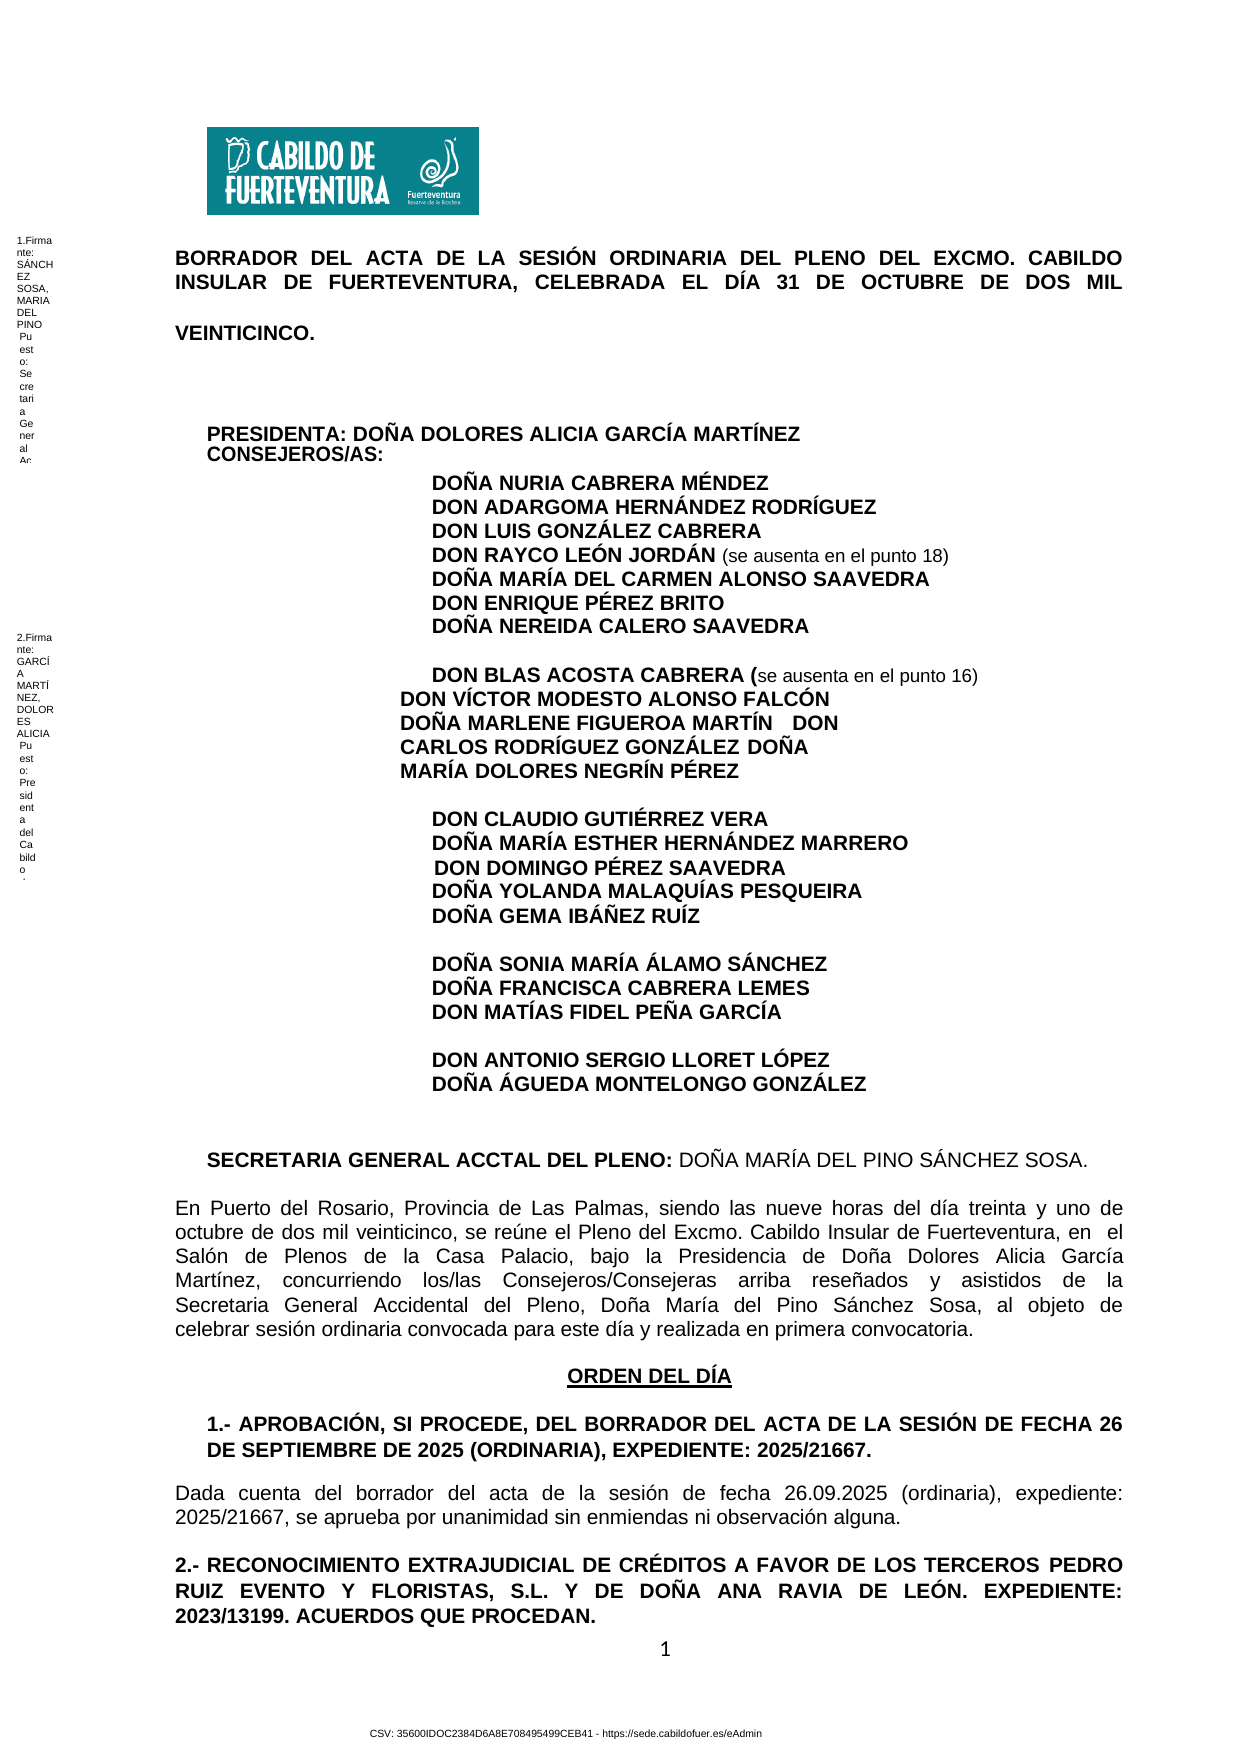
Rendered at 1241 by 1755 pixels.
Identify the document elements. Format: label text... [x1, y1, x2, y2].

text Puesto: Secretaria General Acctal. del Pleno Fecha Firma: 19/11/2025 12:42:19 [19, 331, 37, 463]
text DOÑA SONIA MARÍA ÁLAMO SÁNCHEZ DOÑA FRANCISCA CABRERA LEMES DON MATÍAS FIDEL PEÑA GARCÍA [432, 951, 849, 1024]
text DOÑA MARÍA ESTHER HERNÁNDEZ MARRERO DON DOMINGO PÉREZ SAAVEDRA [432, 831, 917, 879]
subtitle BORRADOR DEL ACTA DE LA SESIÓN ORDINARIA DEL PLENO DEL EXCMO. CABILDO INSULAR DE FUERTEVENTURA, CELEBRADA EL DÍA 31 DE OCTUBRE DE DOS MIL VEINTICINCO. [175, 246, 1123, 345]
text PRESIDENTA: DOÑA DOLORES ALICIA GARCÍA MARTÍNEZ [207, 394, 1241, 418]
text En Puerto del Rosario, Provincia de Las Palmas, siendo las nueve horas del día treinta y uno de octubre de dos mil veinticinco, se reúne el Pleno del Excmo. Cabildo Insular de Fuerteventura, en el Salón de Plenos de la Casa Palacio, bajo la Presidencia de Doña Dolores Alicia García Martínez, concurriendo los/las Consejeros/Consejeras arriba reseñados y asistidos de la Secretaria General Accidental del Pleno, Doña María del Pino Sánchez Sosa, al objeto de celebrar sesión ordinaria convocada para este día y realizada en primera convocatoria. [175, 1196, 1123, 1341]
text CONSEJEROS/AS: [207, 442, 393, 466]
subtitle 2.- RECONOCIMIENTO EXTRAJUDICIAL DE CRÉDITOS A FAVOR DE LOS TERCEROS PEDRO RUIZ EVENTO Y FLORISTAS, S.L. Y DE DOÑA ANA RAVIA DE LEÓN. EXPEDIENTE: 2023/13199. ACUERDOS QUE PROCEDAN. [175, 1553, 1123, 1628]
text DON RAYCO LEÓN JORDÁN (se ausenta en el punto 18) DOÑA MARÍA DEL CARMEN ALONSO SAAVEDRA DON ENRIQUE PÉREZ BRITO [432, 543, 969, 615]
text DOÑA YOLANDA MALAQUÍAS PESQUEIRA DOÑA GEMA IBÁÑEZ RUÍZ [432, 879, 917, 927]
subtitle ORDEN DEL DÍA [175, 1364, 1124, 1388]
text 1 [282, 1634, 1048, 1662]
text DON BLAS ACOSTA CABRERA (se ausenta en el punto 16) [432, 663, 1241, 687]
text Dada cuenta del borrador del acta de la sesión de fecha 26.09.2025 (ordinaria), expediente: 2025/21667, se aprueba por unanimidad sin enmiendas ni observación alguna. [175, 1481, 1123, 1529]
text DON ANTONIO SERGIO LLORET LÓPEZ DOÑA ÁGUEDA MONTELONGO GONZÁLEZ [432, 1047, 886, 1096]
text SECRETARIA GENERAL ACCTAL DEL PLENO: DOÑA MARÍA DEL PINO SÁNCHEZ SOSA. [207, 1148, 1241, 1172]
subtitle DOÑA NEREIDA CALERO SAAVEDRA [432, 615, 1241, 639]
text Puesto: Presidenta del Cabildo de Fuerteventura Fecha Firma: 19/11/2025 13:30:49 [19, 740, 36, 879]
text DON ADARGOMA HERNÁNDEZ RODRÍGUEZ DON LUIS GONZÁLEZ CABRERA [432, 495, 917, 543]
text 1.Firmante: SÁNCHEZ SOSA,MARIA DEL PINO [17, 234, 54, 330]
text DON CLAUDIO GUTIÉRREZ VERA [432, 807, 1241, 831]
text 2.Firmante: GARCÍA MARTÍNEZ, DOLORES ALICIA [17, 631, 54, 739]
text 1.- APROBACIÓN, SI PROCEDE, DEL BORRADOR DEL ACTA DE LA SESIÓN DE FECHA 26 DE SEPTIEMBRE DE 2025 (ORDINARIA), EXPEDIENTE: 2025/21667. [207, 1412, 1123, 1462]
subtitle DON VÍCTOR MODESTO ALONSO FALCÓN DOÑA MARLENE FIGUEROA MARTÍN DON CARLOS RODRÍGUEZ GONZÁLEZ DOÑA MARÍA DOLORES NEGRÍN PÉREZ [400, 687, 859, 783]
text DOÑA NURIA CABRERA MÉNDEZ [432, 471, 1241, 495]
